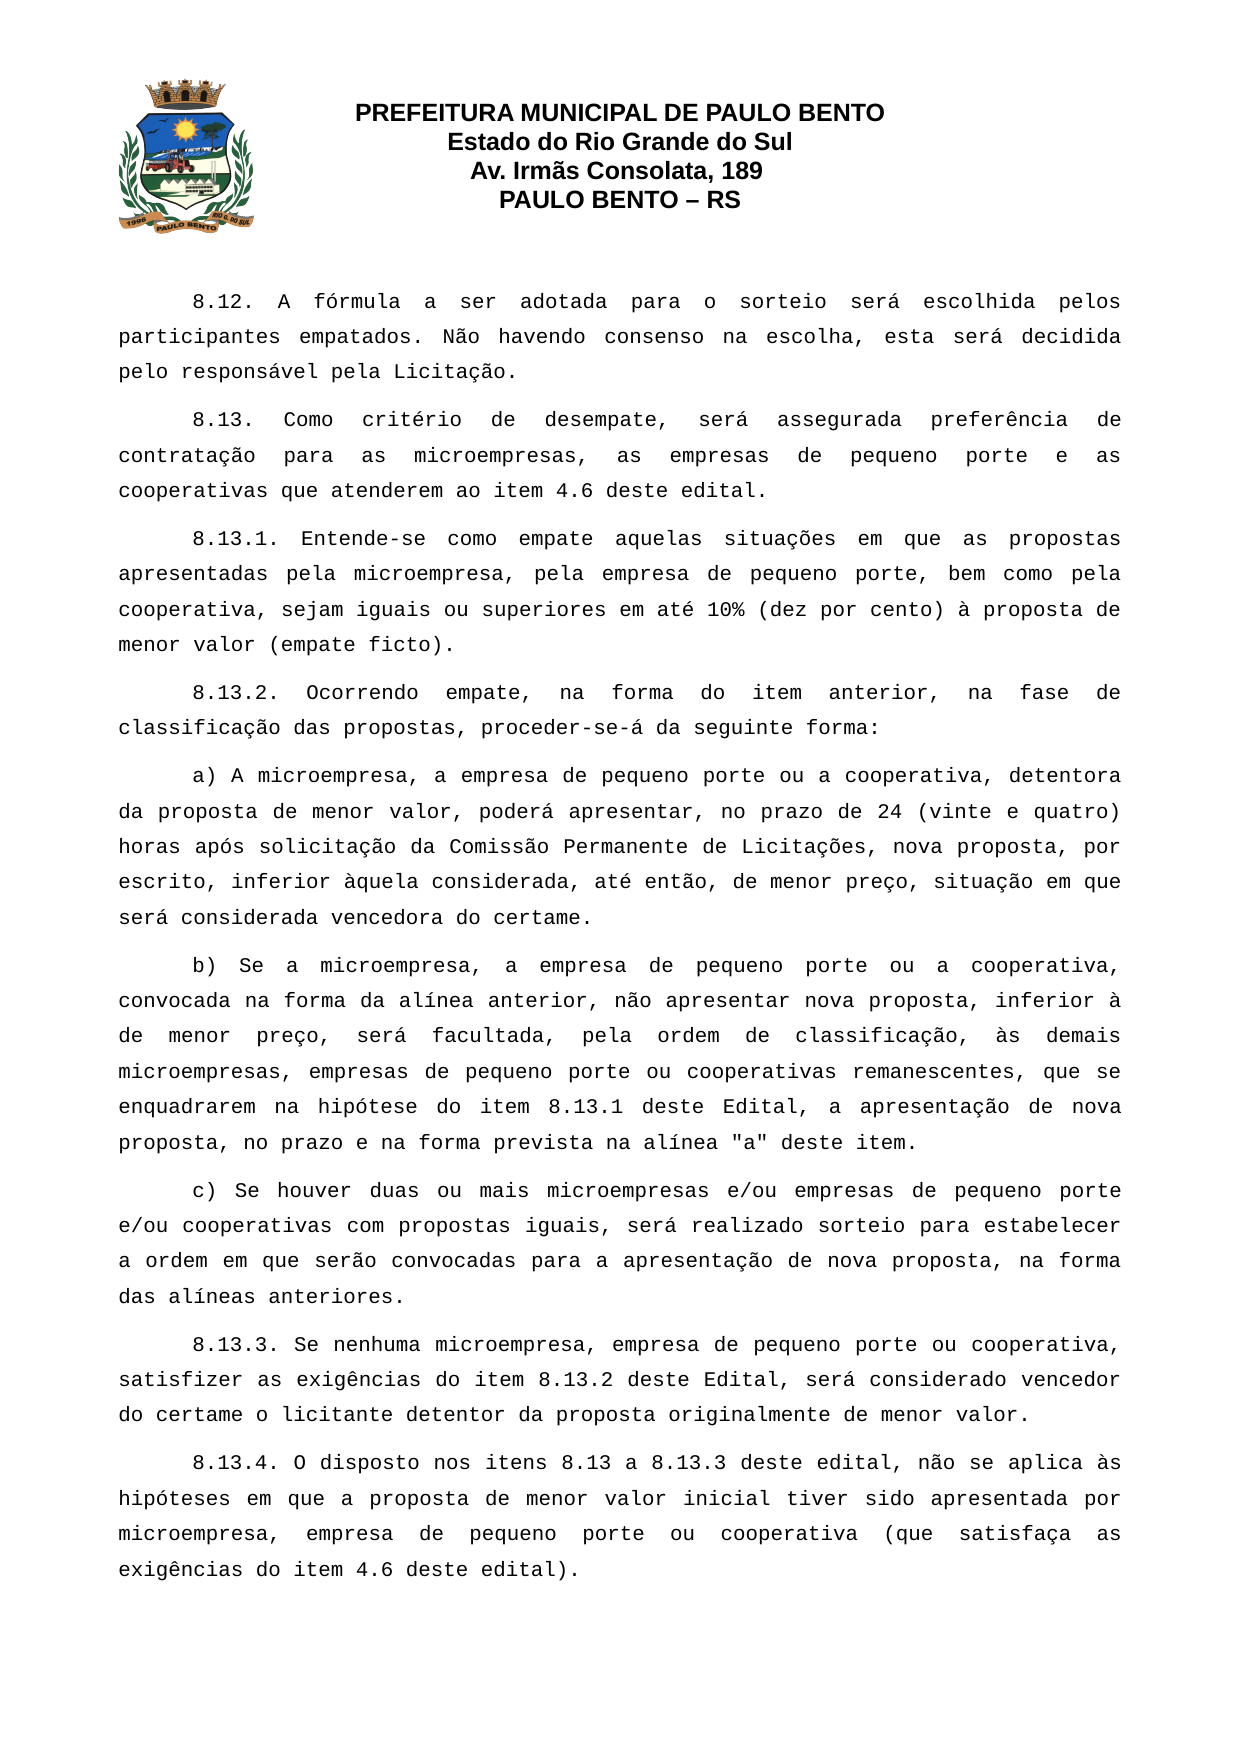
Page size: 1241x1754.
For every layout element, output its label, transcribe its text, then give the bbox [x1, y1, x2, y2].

text a) A microempresa, a empresa de pequeno porte ou a cooperativa, detentora da proposta de menor valor, poderá apresentar, no prazo de 24 (vinte e quatro) horas após solicitação da Comissão Permanente de Licitações, nova proposta, por escrito, inferior àquela considerada, até então, de menor preço, situação em que será considerada vencedora do certame. [118, 765, 1122, 931]
text b) Se a microempresa, a empresa de pequeno porte ou a cooperativa, convocada na forma da alínea anterior, não apresentar nova proposta, inferior à de menor preço, será facultada, pela ordem de classificação, às demais microempresas, empresas de pequeno porte ou cooperativas remanescentes, que se enquadrarem na hipótese do item 8.13.1 deste Edital, a apresentação de nova proposta, no prazo e na forma prevista na alínea "a" deste item. [118, 955, 1122, 1155]
text 8.13.4. O disposto nos itens 8.13 a 8.13.3 deste edital, não se aplica às hipóteses em que a proposta de menor valor inicial tiver sido apresentada por microempresa, empresa de pequeno porte ou cooperativa (que satisfaça as exigências do item 4.6 deste edital). [118, 1452, 1122, 1582]
text 8.13.2. Ocorrendo empate, na forma do item anterior, na fase de classificação das propostas, proceder-se-á da seguinte forma: [118, 682, 1122, 741]
text 8.12. A fórmula a ser adotada para o sorteio será escolhida pelos participantes empatados. Não havendo consenso na escolha, esta será decidida pelo responsável pela Licitação. [118, 291, 1122, 385]
text 8.13.3. Se nenhuma microempresa, empresa de pequeno porte ou cooperativa, satisfizer as exigências do item 8.13.2 deste Edital, será considerado vencedor do certame o licitante detentor da proposta originalmente de menor valor. [118, 1334, 1122, 1428]
text 8.13. Como critério de desempate, será assegurada preferência de contratação para as microempresas, as empresas de pequeno porte e as cooperativas que atenderem ao item 4.6 deste edital. [118, 409, 1122, 504]
text 8.13.1. Entende-se como empate aquelas situações em que as propostas apresentadas pela microempresa, pela empresa de pequeno porte, bem como pela cooperativa, sejam iguais ou superiores em até 10% (dez por cento) à proposta de menor valor (empate ficto). [118, 528, 1122, 658]
text c) Se houver duas ou mais microempresas e/ou empresas de pequeno porte e/ou cooperativas com propostas iguais, será realizado sorteio para estabelecer a ordem em que serão convocadas para a apresentação de nova proposta, na forma das alíneas anteriores. [118, 1179, 1122, 1309]
picture [118, 78, 254, 234]
